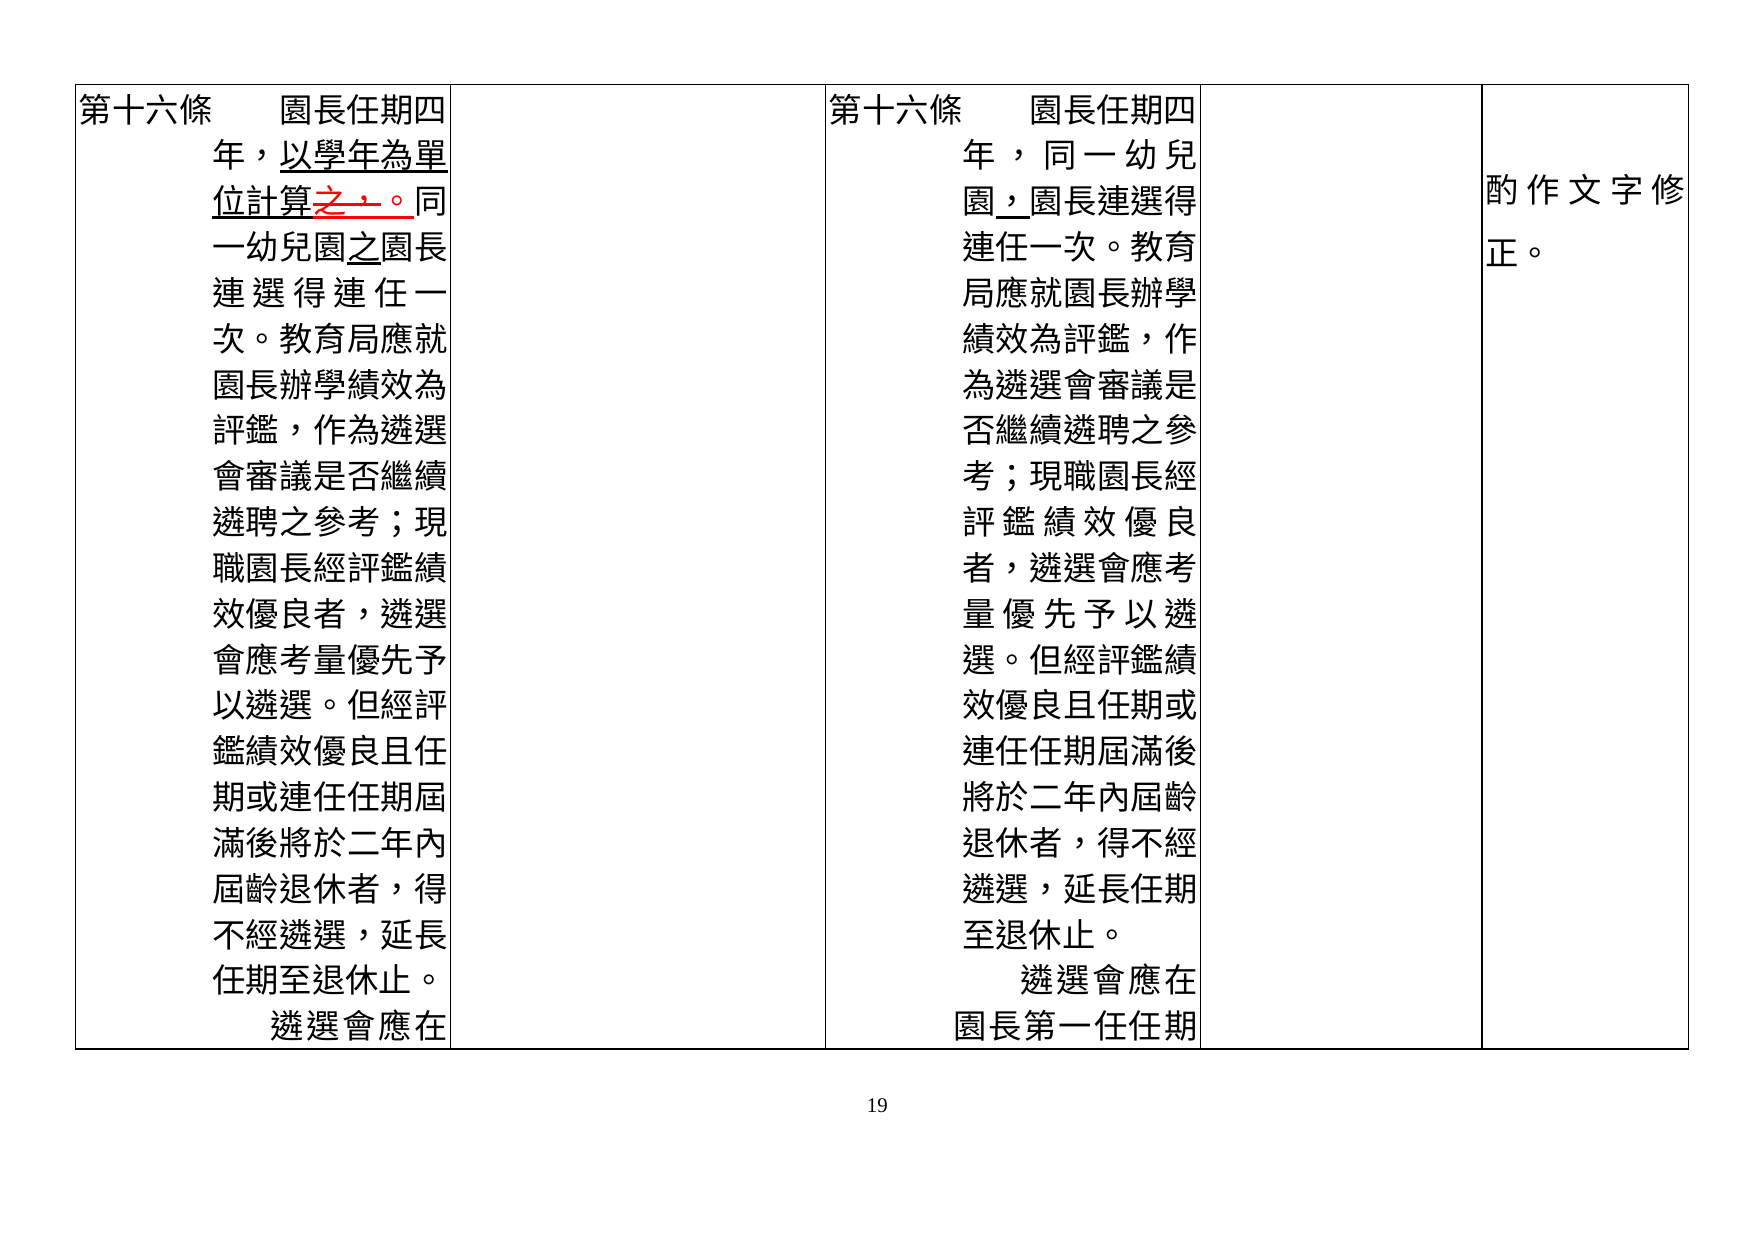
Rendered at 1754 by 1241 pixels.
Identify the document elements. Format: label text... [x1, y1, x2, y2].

table_cell [1201, 85, 1481, 1048]
table_cell [451, 85, 825, 1048]
table_cell 第十六條 園長任期四年，以學年為單位計算之，。同一幼兒園之園長連選得連任一次。教育局應就園長辦學績效為評鑑，作為遴選會審議是否繼續遴聘之參考；現職園長經評鑑績效優良者，遴選會應考量優先予以遴選。但經評鑑績效優良且任期或連任任期屆滿後將於二年內屆齡退休者，得不經遴選，延長任期至退休止。 遴選會應在 [76, 85, 450, 1048]
table_cell 第十六條 園長任期四年，同一幼兒園，園長連選得連任一次。教育局應就園長辦學績效為評鑑，作為遴選會審議是否繼續遴聘之參考；現職園長經評鑑績效優良者，遴選會應考量優先予以遴選。但經評鑑績效優良且任期或連任任期屆滿後將於二年內屆齡退休者，得不經遴選，延長任期至退休止。 遴選會應在園長第一任任期 [826, 85, 1200, 1048]
table_cell 酌作文字修正。 [1483, 85, 1688, 1048]
